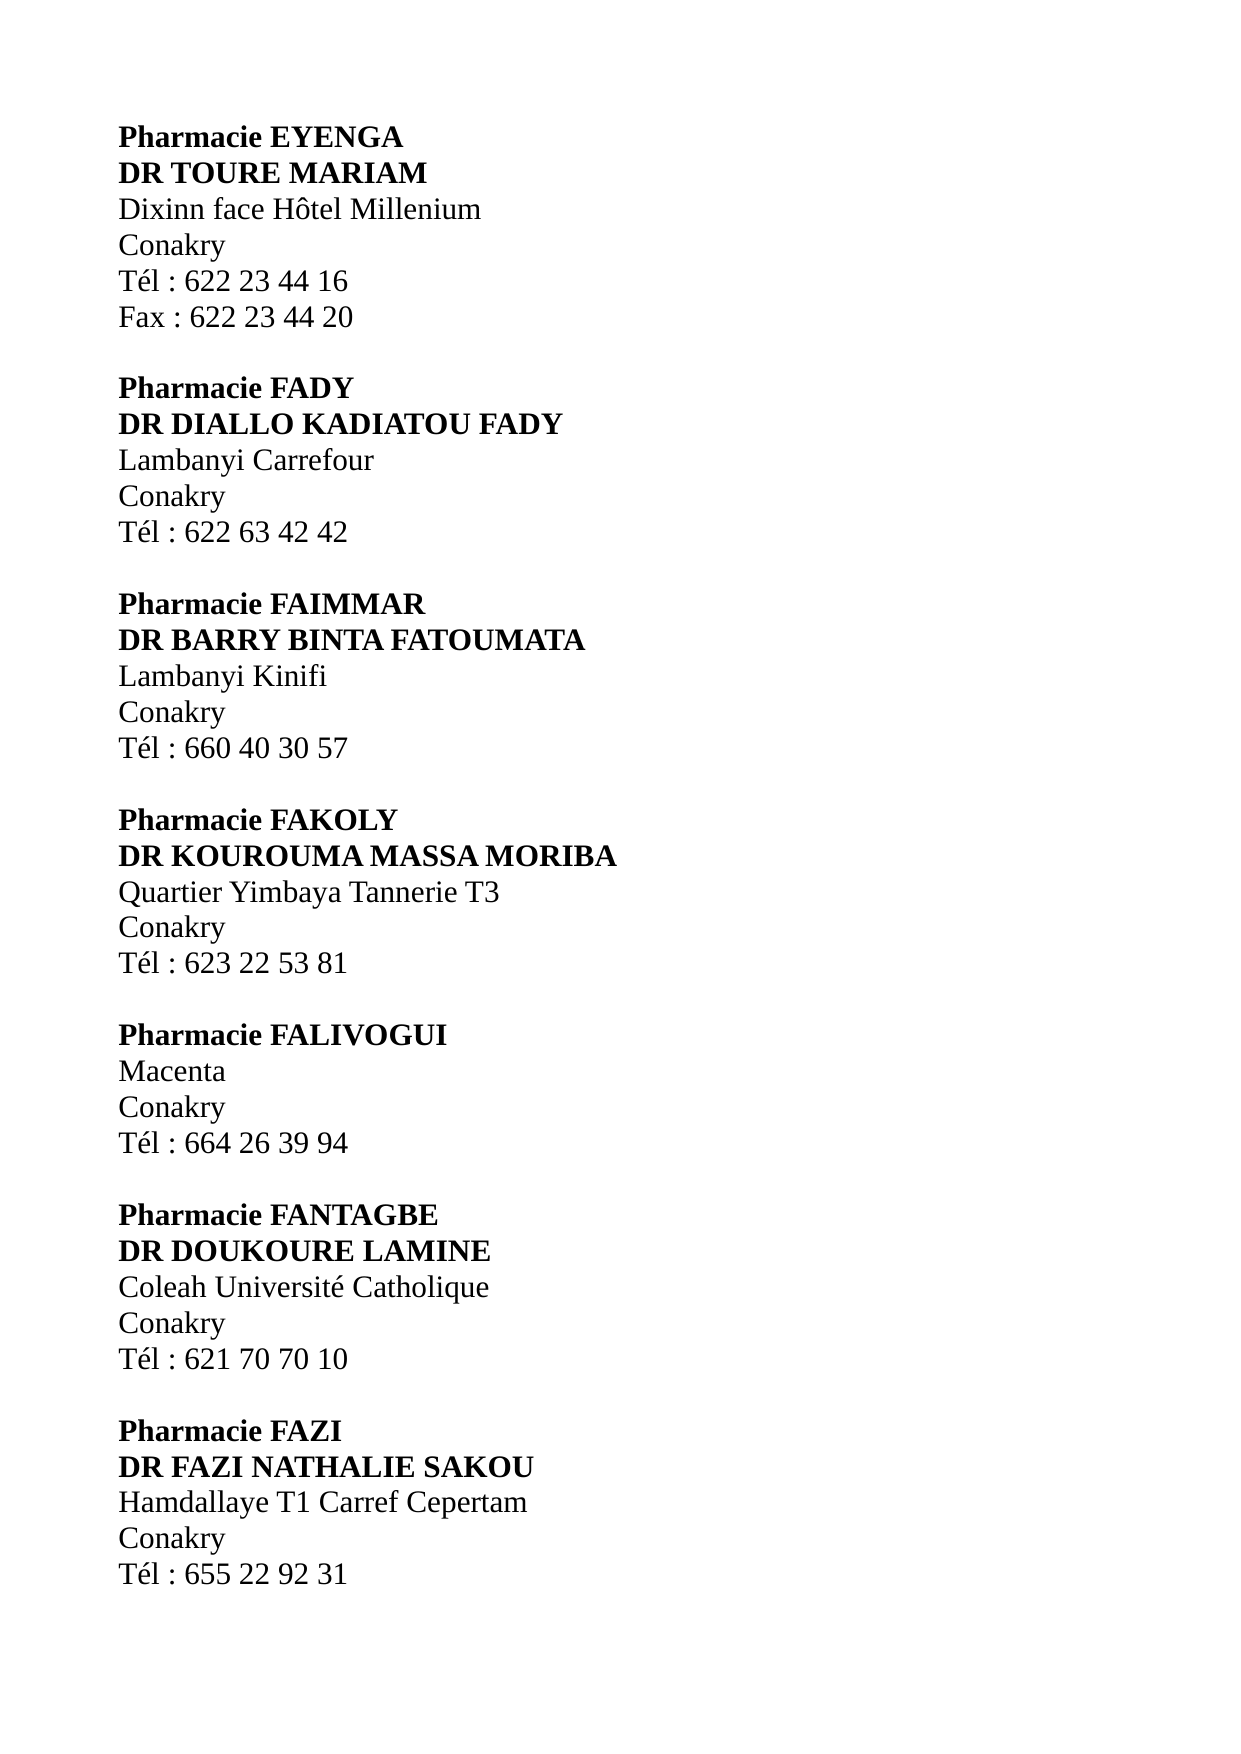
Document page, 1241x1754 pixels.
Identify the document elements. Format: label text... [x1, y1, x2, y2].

text Tél : 622 23 44 16 [118, 262, 1122, 298]
text DR DOUKOURE LAMINE [118, 1232, 1122, 1268]
text Hamdallaye T1 Carref Cepertam [118, 1484, 1122, 1520]
text DR BARRY BINTA FATOUMATA [118, 621, 1122, 657]
text Pharmacie FALIVOGUI [118, 1017, 1122, 1052]
text Macenta [118, 1052, 1122, 1088]
text Quartier Yimbaya Tannerie T3 [118, 873, 1122, 909]
text Dixinn face Hôtel Millenium [118, 190, 1122, 226]
text Conakry [118, 693, 1122, 729]
text Pharmacie FAIMMAR [118, 585, 1122, 621]
text Tél : 664 26 39 94 [118, 1124, 1122, 1160]
text DR DIALLO KADIATOU FADY [118, 406, 1122, 442]
text Conakry [118, 226, 1122, 262]
text Conakry [118, 1088, 1122, 1124]
text Pharmacie FANTAGBE [118, 1196, 1122, 1232]
text Conakry [118, 1520, 1122, 1556]
text Conakry [118, 1304, 1122, 1340]
text Fax : 622 23 44 20 [118, 298, 1122, 334]
text Pharmacie FADY [118, 370, 1122, 406]
text Tél : 621 70 70 10 [118, 1340, 1122, 1376]
text Tél : 623 22 53 81 [118, 945, 1122, 981]
text Lambanyi Carrefour [118, 442, 1122, 477]
text Lambanyi Kinifi [118, 657, 1122, 693]
text Tél : 622 63 42 42 [118, 513, 1122, 549]
text Pharmacie EYENGA [118, 118, 1122, 154]
text Pharmacie FAKOLY [118, 801, 1122, 837]
text Tél : 655 22 92 31 [118, 1556, 1122, 1592]
text DR FAZI NATHALIE SAKOU [118, 1448, 1122, 1484]
text Conakry [118, 909, 1122, 945]
text DR KOUROUMA MASSA MORIBA [118, 837, 1122, 873]
text Pharmacie FAZI [118, 1412, 1122, 1448]
text Conakry [118, 477, 1122, 513]
text DR TOURE MARIAM [118, 154, 1122, 190]
text Coleah Université Catholique [118, 1268, 1122, 1304]
text Tél : 660 40 30 57 [118, 729, 1122, 765]
